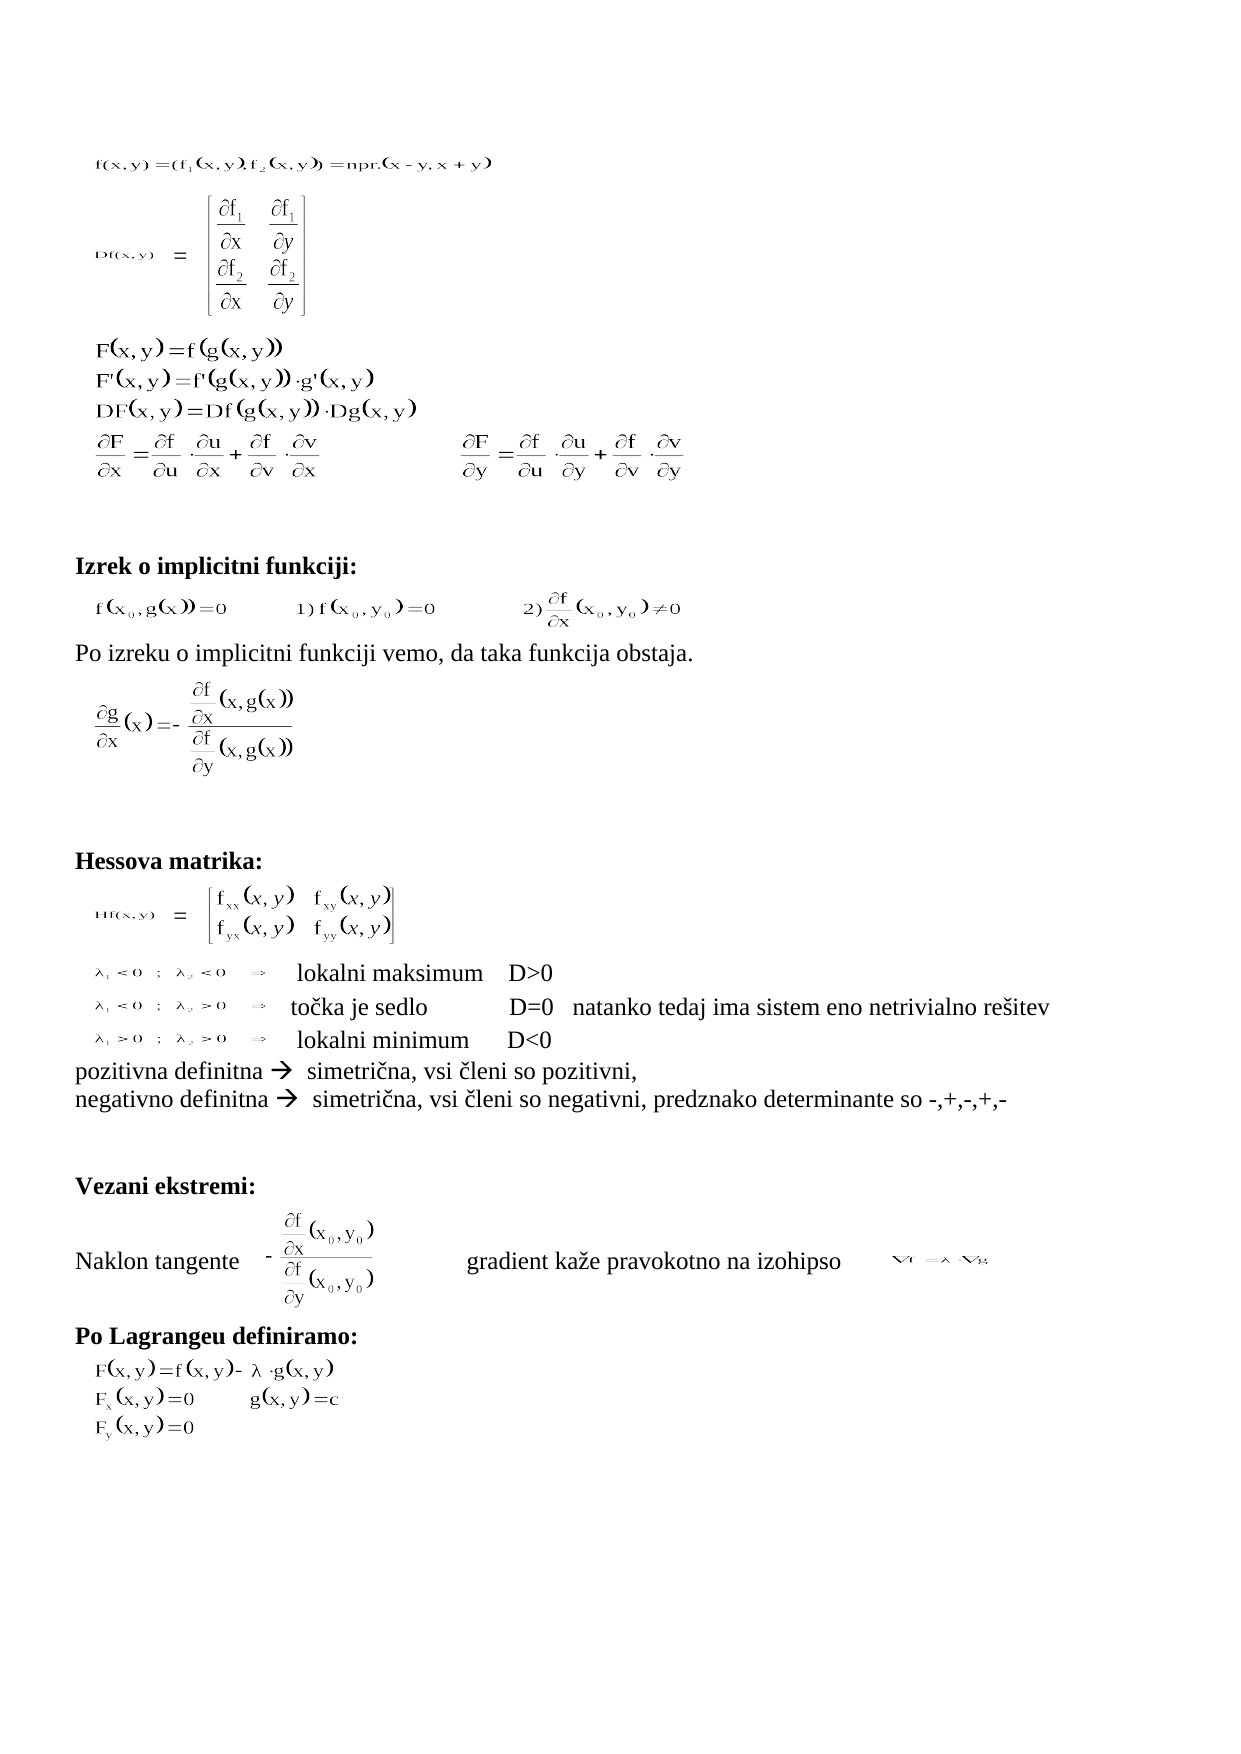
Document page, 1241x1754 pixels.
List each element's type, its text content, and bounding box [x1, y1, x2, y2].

text = [75, 875, 1093, 956]
text Izrek o implicitni funkciji: [75, 551, 1093, 579]
text Vezani ekstremi: [75, 1171, 1093, 1199]
text Naklon tangente gradient kaže pravokotno na izohipso [75, 1199, 1093, 1321]
text Hessova matrika: [75, 846, 1093, 875]
text = [75, 182, 1093, 329]
text Po izreku o implicitni funkciji vemo, da taka funkcija obstaja. [75, 638, 1093, 667]
text Po Lagrangeu definiramo: [75, 1321, 1093, 1350]
text negativno definitna  simetrična, vsi členi so negativni, predznako determinante so -,+,-,+,- [75, 1084, 1093, 1113]
text pozitivna definitna  simetrična, vsi členi so pozitivni, [75, 1056, 1093, 1084]
text lokalni minimum D<0 [75, 1023, 1093, 1056]
text točka je sedlo D=0 natanko tedaj ima sistem eno netrivialno rešitev [75, 989, 1093, 1023]
text lokalni maksimum D>0 [75, 956, 1093, 989]
